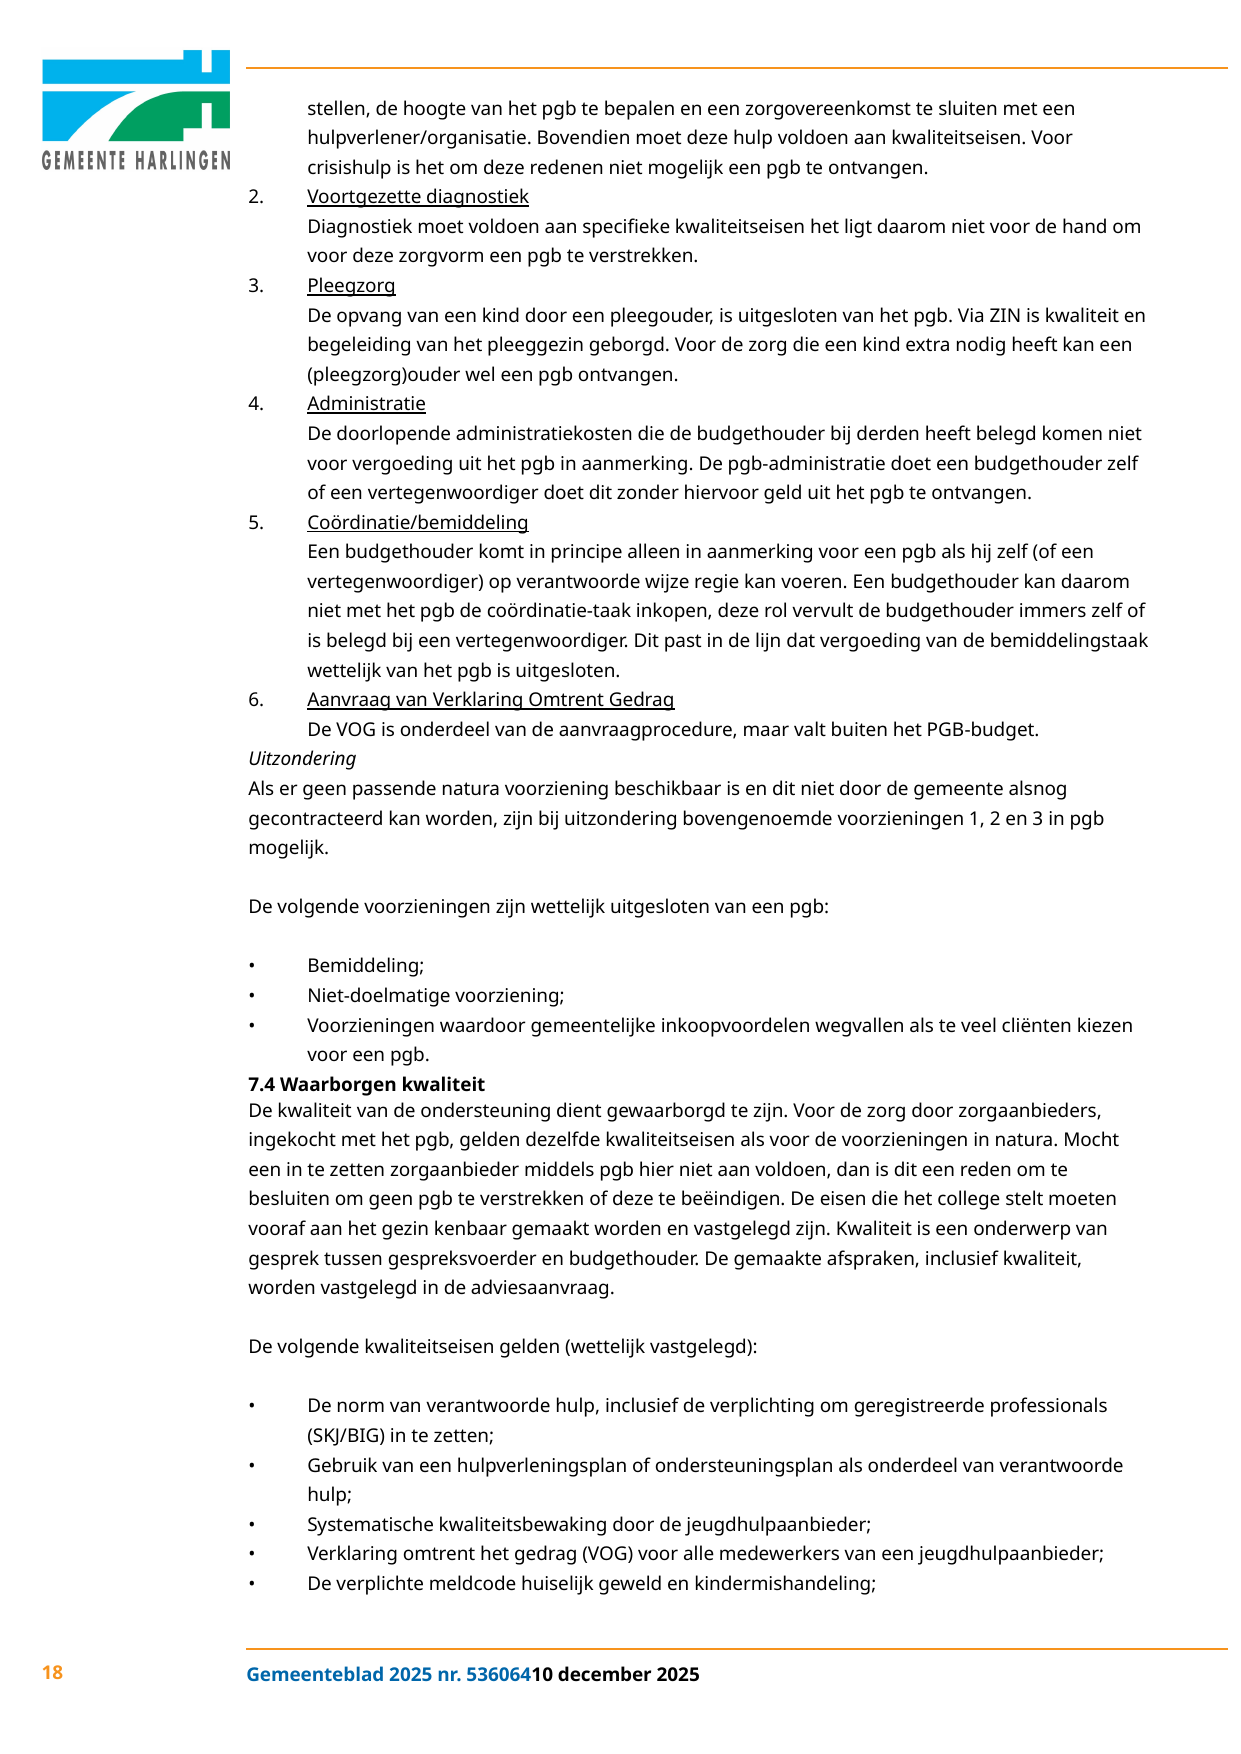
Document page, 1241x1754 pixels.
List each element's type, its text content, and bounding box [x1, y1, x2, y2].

text De volgende voorzieningen zijn wettelijk uitgesloten van een pgb: [248, 893, 1152, 919]
list De doorlopende administratiekosten die de budgethouder bij derden heeft belegd komen niet voor vergoeding uit het pgb in aanmerking. De pgb-administratie doet een budgethouder zelf of een vertegenwoordiger doet dit zonder hiervoor geld uit het pgb te ontvangen. [248, 420, 1152, 505]
text Als er geen passende natura voorziening beschikbaar is en dit niet door de gemeente alsnog gecontracteerd kan worden, zijn bij uitzondering bovengenoemde voorzieningen 1, 2 en 3 in pgb mogelijk. [248, 775, 1152, 860]
list Verklaring omtrent het gedrag (VOG) voor alle medewerkers van een jeugdhulpaanbieder; [248, 1541, 1152, 1566]
list Niet-doelmatige voorziening; [248, 982, 1152, 1008]
list Diagnostiek moet voldoen aan specifieke kwaliteitseisen het ligt daarom niet voor de hand om voor deze zorgvorm een pgb te verstrekken. [248, 213, 1152, 268]
text 7.4 Waarborgen kwaliteit [248, 1071, 1152, 1097]
list stellen, de hoogte van het pgb te bepalen en een zorgovereenkomst te sluiten met een hulpverlener/organisatie. Bovendien moet deze hulp voldoen aan kwaliteitseisen. Voor crisishulp is het om deze redenen niet mogelijk een pgb te ontvangen. [248, 95, 1152, 180]
list De opvang van een kind door een pleegouder, is uitgesloten van het pgb. Via ZIN is kwaliteit en begeleiding van het pleeggezin geborgd. Voor de zorg die een kind extra nodig heeft kan een (pleegzorg)ouder wel een pgb ontvangen. [248, 302, 1152, 387]
list De verplichte meldcode huiselijk geweld en kindermishandeling; [248, 1570, 1152, 1596]
text De kwaliteit van de ondersteuning dient gewaarborgd te zijn. Voor de zorg door zorgaanbieders, ingekocht met het pgb, gelden dezelfde kwaliteitseisen als voor de voorzieningen in natura. Mocht een in te zetten zorgaanbieder middels pgb hier niet aan voldoen, dan is dit een reden om te besluiten om geen pgb te verstrekken of deze te beëindigen. De eisen die het college stelt moeten vooraf aan het gezin kenbaar gemaakt worden en vastgelegd zijn. Kwaliteit is een onderwerp van gesprek tussen gespreksvoerder en budgethouder. De gemaakte afspraken, inclusief kwaliteit, worden vastgelegd in de adviesaanvraag. [248, 1097, 1152, 1300]
list Systematische kwaliteitsbewaking door de jeugdhulpaanbieder; [248, 1511, 1152, 1537]
list Voorzieningen waardoor gemeentelijke inkoopvoordelen wegvallen als te veel cliënten kiezen voor een pgb. [248, 1012, 1152, 1067]
list Bemiddeling; [248, 953, 1152, 978]
list Een budgethouder komt in principe alleen in aanmerking voor een pgb als hij zelf (of een vertegenwoordiger) op verantwoorde wijze regie kan voeren. Een budgethouder kan daarom niet met het pgb de coördinatie-taak inkopen, deze rol vervult de budgethouder immers zelf of is belegd bij een vertegenwoordiger. Dit past in de lijn dat vergoeding van de bemiddelingstaak wettelijk van het pgb is uitgesloten. [248, 538, 1152, 683]
text De volgende kwaliteitseisen gelden (wettelijk vastgelegd): [248, 1333, 1152, 1359]
text Uitzondering [248, 746, 1152, 771]
list De norm van verantwoorde hulp, inclusief de verplichting om geregistreerde professionals (SKJ/BIG) in te zetten; [248, 1393, 1152, 1448]
list Voortgezette diagnostiek [248, 183, 1152, 209]
picture [41, 47, 231, 172]
list Coördinatie/bemiddeling [248, 509, 1152, 535]
list De VOG is onderdeel van de aanvraagprocedure, maar valt buiten het PGB‑budget. [248, 716, 1152, 742]
list Pleegzorg [248, 272, 1152, 298]
list Administratie [248, 391, 1152, 416]
list Gebruik van een hulpverleningsplan of ondersteuningsplan als onderdeel van verantwoorde hulp; [248, 1452, 1152, 1507]
list Aanvraag van Verklaring Omtrent Gedrag [248, 686, 1152, 712]
